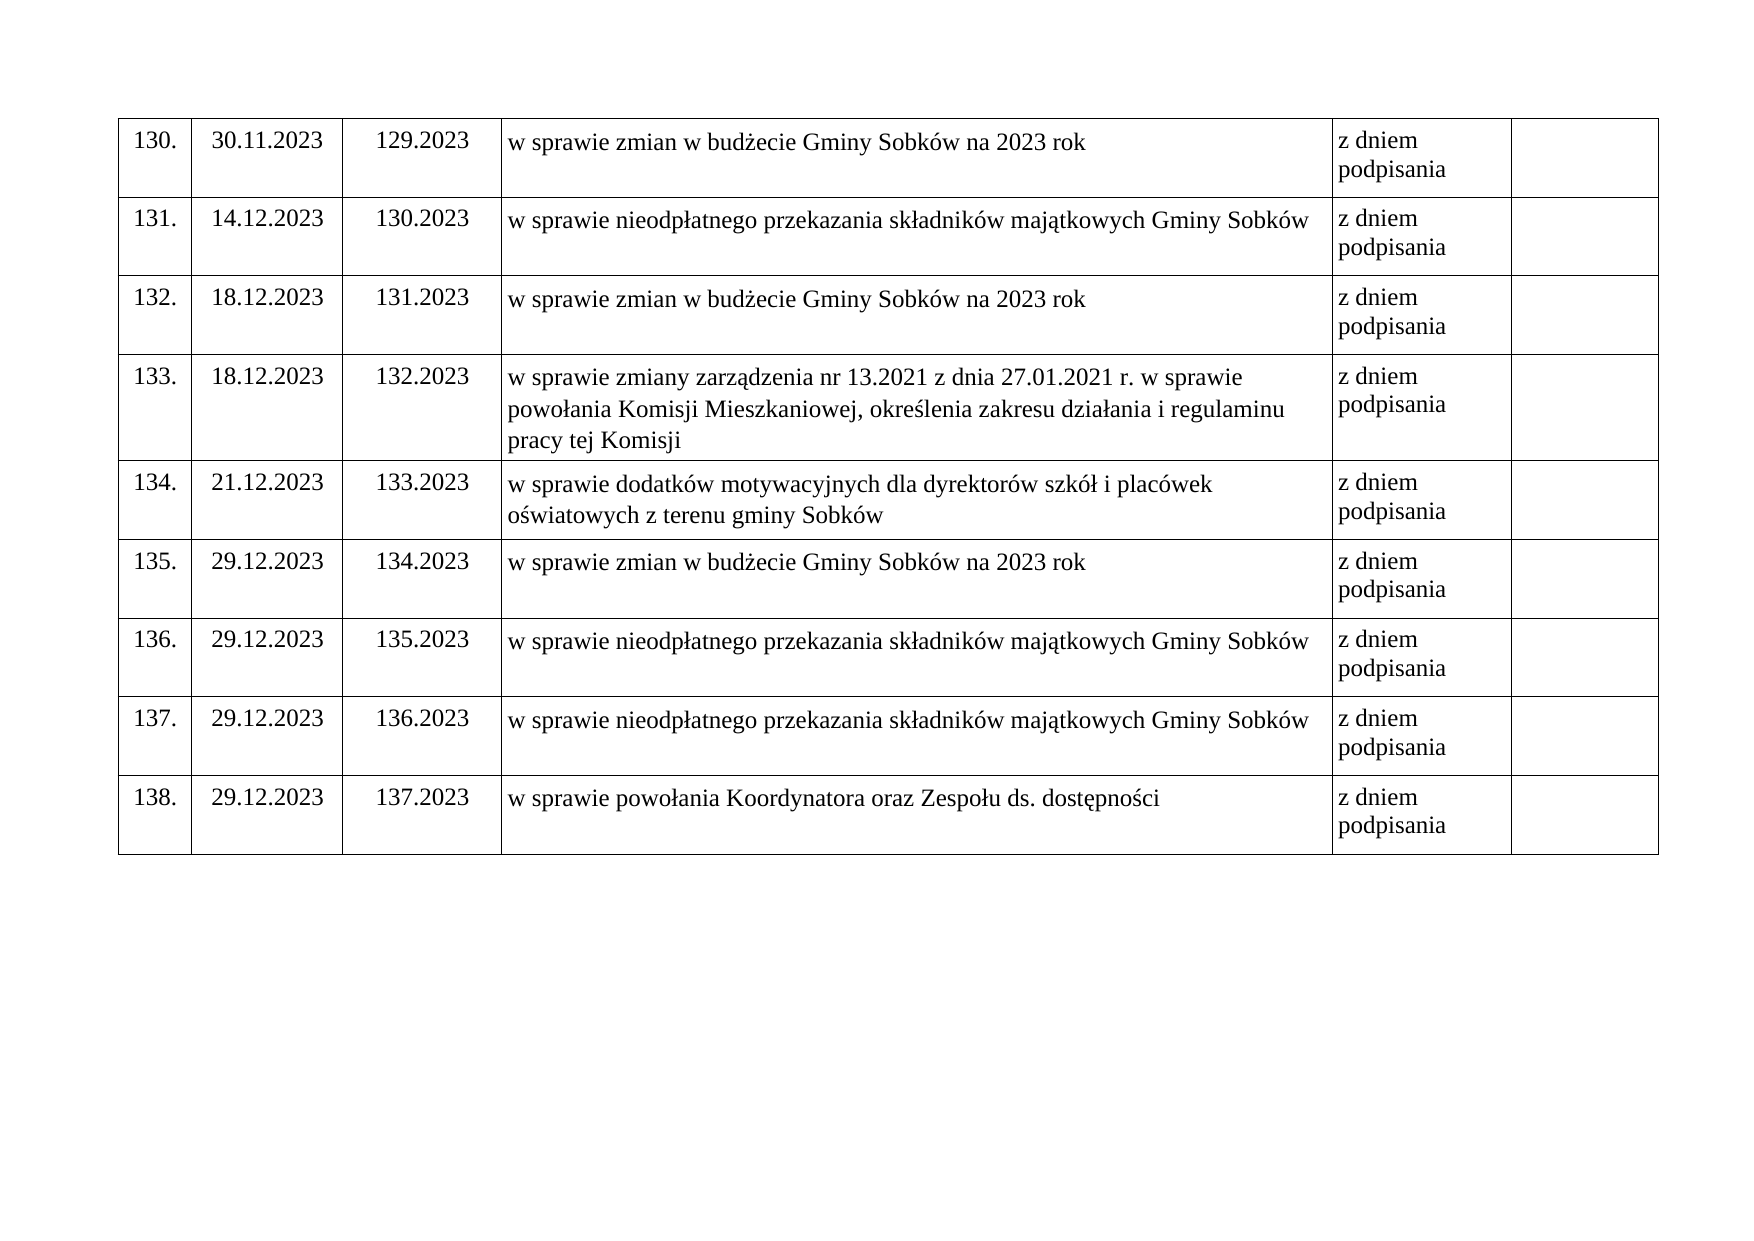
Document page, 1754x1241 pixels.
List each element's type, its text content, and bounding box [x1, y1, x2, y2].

table_cell [1512, 619, 1658, 696]
table_cell w sprawie zmian w budżecie Gminy Sobków na 2023 rok [502, 540, 1332, 618]
table_cell w sprawie zmian w budżecie Gminy Sobków na 2023 rok [502, 276, 1332, 354]
table_cell 135. [119, 540, 191, 618]
table_cell 135.2023 [343, 619, 501, 696]
table_cell z dniem podpisania [1333, 540, 1511, 618]
table_cell 29.12.2023 [192, 697, 342, 775]
table_cell 134. [119, 461, 191, 539]
table_cell z dniem podpisania [1333, 119, 1511, 197]
table_cell [1512, 776, 1658, 853]
table_cell w sprawie nieodpłatnego przekazania składników majątkowych Gminy Sobków [502, 619, 1332, 696]
table_cell 30.11.2023 [192, 119, 342, 197]
table_cell [1512, 355, 1658, 460]
table_cell [1512, 276, 1658, 354]
table_cell 133. [119, 355, 191, 460]
table_cell 133.2023 [343, 461, 501, 539]
table_cell 137.2023 [343, 776, 501, 853]
table_cell 137. [119, 697, 191, 775]
table_cell 29.12.2023 [192, 619, 342, 696]
table_cell 138. [119, 776, 191, 853]
table_cell z dniem podpisania [1333, 461, 1511, 539]
table_cell w sprawie dodatków motywacyjnych dla dyrektorów szkół i placówek oświatowych z terenu gminy Sobków [502, 461, 1332, 539]
table_cell z dniem podpisania [1333, 276, 1511, 354]
table_cell z dniem podpisania [1333, 776, 1511, 853]
table_cell [1512, 461, 1658, 539]
table_cell 18.12.2023 [192, 276, 342, 354]
table_cell z dniem podpisania [1333, 697, 1511, 775]
table_cell 132. [119, 276, 191, 354]
table_cell 29.12.2023 [192, 540, 342, 618]
table_cell w sprawie nieodpłatnego przekazania składników majątkowych Gminy Sobków [502, 198, 1332, 275]
table_cell [1512, 540, 1658, 618]
table_cell z dniem podpisania [1333, 198, 1511, 275]
table_cell z dniem podpisania [1333, 619, 1511, 696]
table_cell w sprawie zmian w budżecie Gminy Sobków na 2023 rok [502, 119, 1332, 197]
table_cell [1512, 198, 1658, 275]
table_cell z dniem podpisania [1333, 355, 1511, 460]
table_cell [1512, 119, 1658, 197]
table_cell 131.2023 [343, 276, 501, 354]
table_cell 132.2023 [343, 355, 501, 460]
table_cell 130.2023 [343, 198, 501, 275]
table_cell 29.12.2023 [192, 776, 342, 853]
table_cell 14.12.2023 [192, 198, 342, 275]
table_cell 131. [119, 198, 191, 275]
table_cell 136.2023 [343, 697, 501, 775]
table_cell 134.2023 [343, 540, 501, 618]
table_cell w sprawie powołania Koordynatora oraz Zespołu ds. dostępności [502, 776, 1332, 853]
table_cell 21.12.2023 [192, 461, 342, 539]
table_cell w sprawie zmiany zarządzenia nr 13.2021 z dnia 27.01.2021 r. w sprawie powołania Komisji Mieszkaniowej, określenia zakresu działania i regulaminu pracy tej Komisji [502, 355, 1332, 460]
table_cell 130. [119, 119, 191, 197]
table_cell 136. [119, 619, 191, 696]
table_cell w sprawie nieodpłatnego przekazania składników majątkowych Gminy Sobków [502, 697, 1332, 775]
table_cell [1512, 697, 1658, 775]
table_cell 129.2023 [343, 119, 501, 197]
table_cell 18.12.2023 [192, 355, 342, 460]
